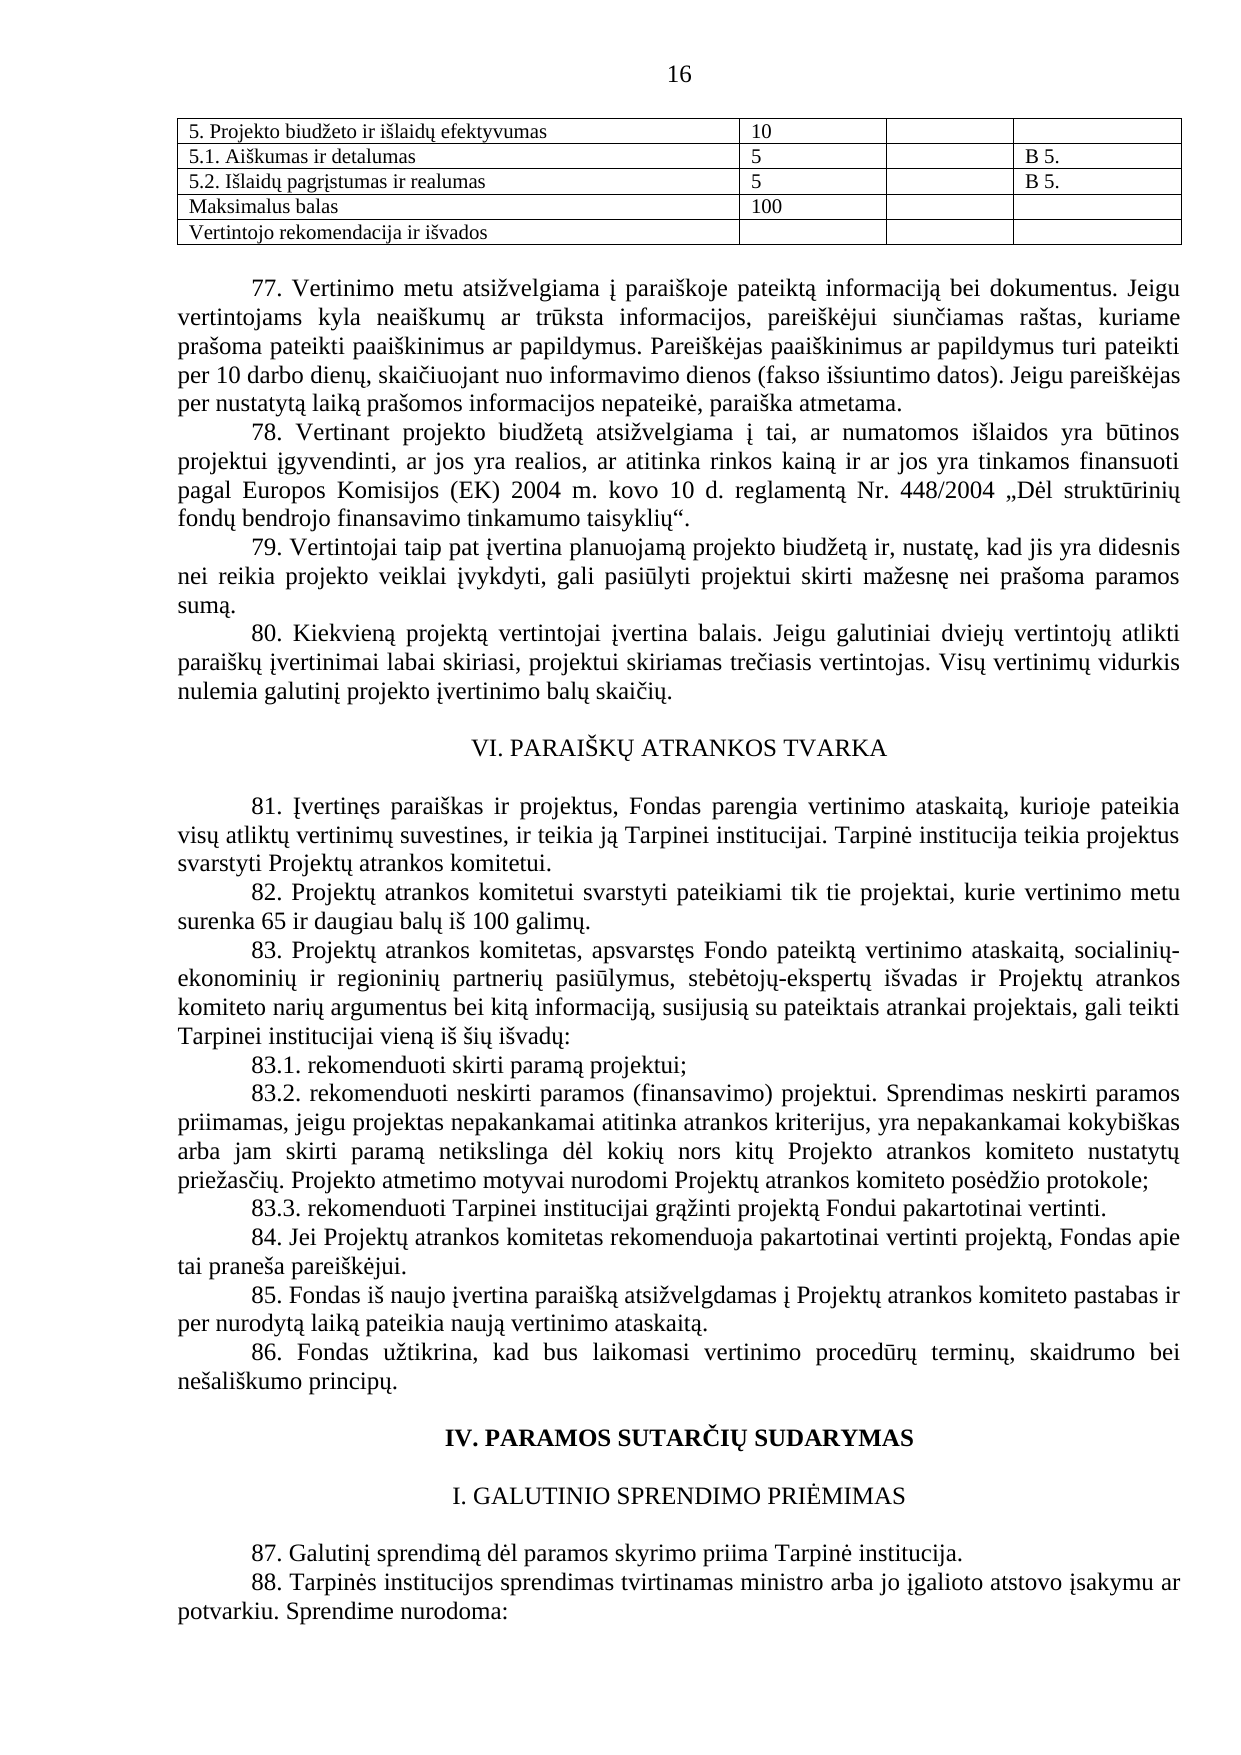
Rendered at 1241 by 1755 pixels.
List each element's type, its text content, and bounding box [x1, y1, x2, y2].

table_cell B 5. [1014, 144, 1181, 168]
table_cell 5 [740, 144, 886, 168]
table_cell [887, 195, 1013, 218]
text 81. Įvertinęs paraiškas ir projektus, Fondas parengia vertinimo ataskaitą, kurioje pateikia visų atliktų vertinimų suvestines, ir teikia ją Tarpinei institucijai. Tarpinė institucija teikia projektus svarstyti Projektų atrankos komitetui. [177, 791, 1181, 877]
table_cell B 5. [1014, 169, 1181, 193]
text 85. Fondas iš naujo įvertina paraišką atsižvelgdamas į Projektų atrankos komiteto pastabas ir per nurodytą laiką pateikia naują vertinimo ataskaitą. [177, 1280, 1181, 1337]
text IV. PARAMOS SUTARČIŲ SUDARYMAS [177, 1423, 1181, 1452]
text 86. Fondas užtikrina, kad bus laikomasi vertinimo procedūrų terminų, skaidrumo bei nešališkumo principų. [177, 1337, 1181, 1395]
table_cell [887, 169, 1013, 193]
table_cell [887, 220, 1013, 244]
table_cell [1014, 119, 1181, 143]
text 83.3. rekomenduoti Tarpinei institucijai grąžinti projektą Fondui pakartotinai vertinti. [177, 1193, 1181, 1222]
text 83. Projektų atrankos komitetas, apsvarstęs Fondo pateiktą vertinimo ataskaitą, socialinių-ekonominių ir regioninių partnerių pasiūlymus, stebėtojų-ekspertų išvadas ir Projektų atrankos komiteto narių argumentus bei kitą informaciją, susijusią su pateiktais atrankai projektais, gali teikti Tarpinei institucijai vieną iš šių išvadų: [177, 935, 1181, 1050]
table_cell [1014, 220, 1181, 244]
text VI. PARAIŠKŲ ATRANKOS TVARKA [177, 733, 1181, 762]
table_cell [887, 119, 1013, 143]
table_cell [887, 144, 1013, 168]
text 80. Kiekvieną projektą vertintojai įvertina balais. Jeigu galutiniai dviejų vertintojų atlikti paraiškų įvertinimai labai skiriasi, projektui skiriamas trečiasis vertintojas. Visų vertinimų vidurkis nulemia galutinį projekto įvertinimo balų skaičių. [177, 618, 1181, 705]
text 88. Tarpinės institucijos sprendimas tvirtinamas ministro arba jo įgalioto atstovo įsakymu ar potvarkiu. Sprendime nurodoma: [177, 1567, 1181, 1625]
text 83.2. rekomenduoti neskirti paramos (finansavimo) projektui. Sprendimas neskirti paramos priimamas, jeigu projektas nepakankamai atitinka atrankos kriterijus, yra nepakankamai kokybiškas arba jam skirti paramą netikslinga dėl kokių nors kitų Projekto atrankos komiteto nustatytų priežasčių. Projekto atmetimo motyvai nurodomi Projektų atrankos komiteto posėdžio protokole; [177, 1078, 1181, 1193]
table_cell Maksimalus balas [178, 195, 739, 218]
table_cell 5.2. Išlaidų pagrįstumas ir realumas [178, 169, 739, 193]
table_cell 5. Projekto biudžeto ir išlaidų efektyvumas [178, 119, 739, 143]
table_cell 100 [740, 195, 886, 218]
text 83.1. rekomenduoti skirti paramą projektui; [177, 1050, 1181, 1078]
text 84. Jei Projektų atrankos komitetas rekomenduoja pakartotinai vertinti projektą, Fondas apie tai praneša pareiškėjui. [177, 1222, 1181, 1280]
text 87. Galutinį sprendimą dėl paramos skyrimo priima Tarpinė institucija. [177, 1538, 1181, 1567]
table_cell 5 [740, 169, 886, 193]
text 79. Vertintojai taip pat įvertina planuojamą projekto biudžetą ir, nustatę, kad jis yra didesnis nei reikia projekto veiklai įvykdyti, gali pasiūlyti projektui skirti mažesnę nei prašoma paramos sumą. [177, 532, 1181, 618]
text 82. Projektų atrankos komitetui svarstyti pateikiami tik tie projektai, kurie vertinimo metu surenka 65 ir daugiau balų iš 100 galimų. [177, 877, 1181, 935]
table_cell [740, 220, 886, 244]
text 78. Vertinant projekto biudžetą atsižvelgiama į tai, ar numatomos išlaidos yra būtinos projektui įgyvendinti, ar jos yra realios, ar atitinka rinkos kainą ir ar jos yra tinkamos finansuoti pagal Europos Komisijos (EK) 2004 m. kovo 10 d. reglamentą Nr. 448/2004 „Dėl struktūrinių fondų bendrojo finansavimo tinkamumo taisyklių“. [177, 417, 1181, 532]
table_cell 5.1. Aiškumas ir detalumas [178, 144, 739, 168]
text 77. Vertinimo metu atsižvelgiama į paraiškoje pateiktą informaciją bei dokumentus. Jeigu vertintojams kyla neaiškumų ar trūksta informacijos, pareiškėjui siunčiamas raštas, kuriame prašoma pateikti paaiškinimus ar papildymus. Pareiškėjas paaiškinimus ar papildymus turi pateikti per 10 darbo dienų, skaičiuojant nuo informavimo dienos (fakso išsiuntimo datos). Jeigu pareiškėjas per nustatytą laiką prašomos informacijos nepateikė, paraiška atmetama. [177, 273, 1181, 417]
table_cell [1014, 195, 1181, 218]
table_cell 10 [740, 119, 886, 143]
text I. GALUTINIO SPRENDIMO PRIĖMIMAS [177, 1481, 1181, 1510]
table_cell Vertintojo rekomendacija ir išvados [178, 220, 739, 244]
